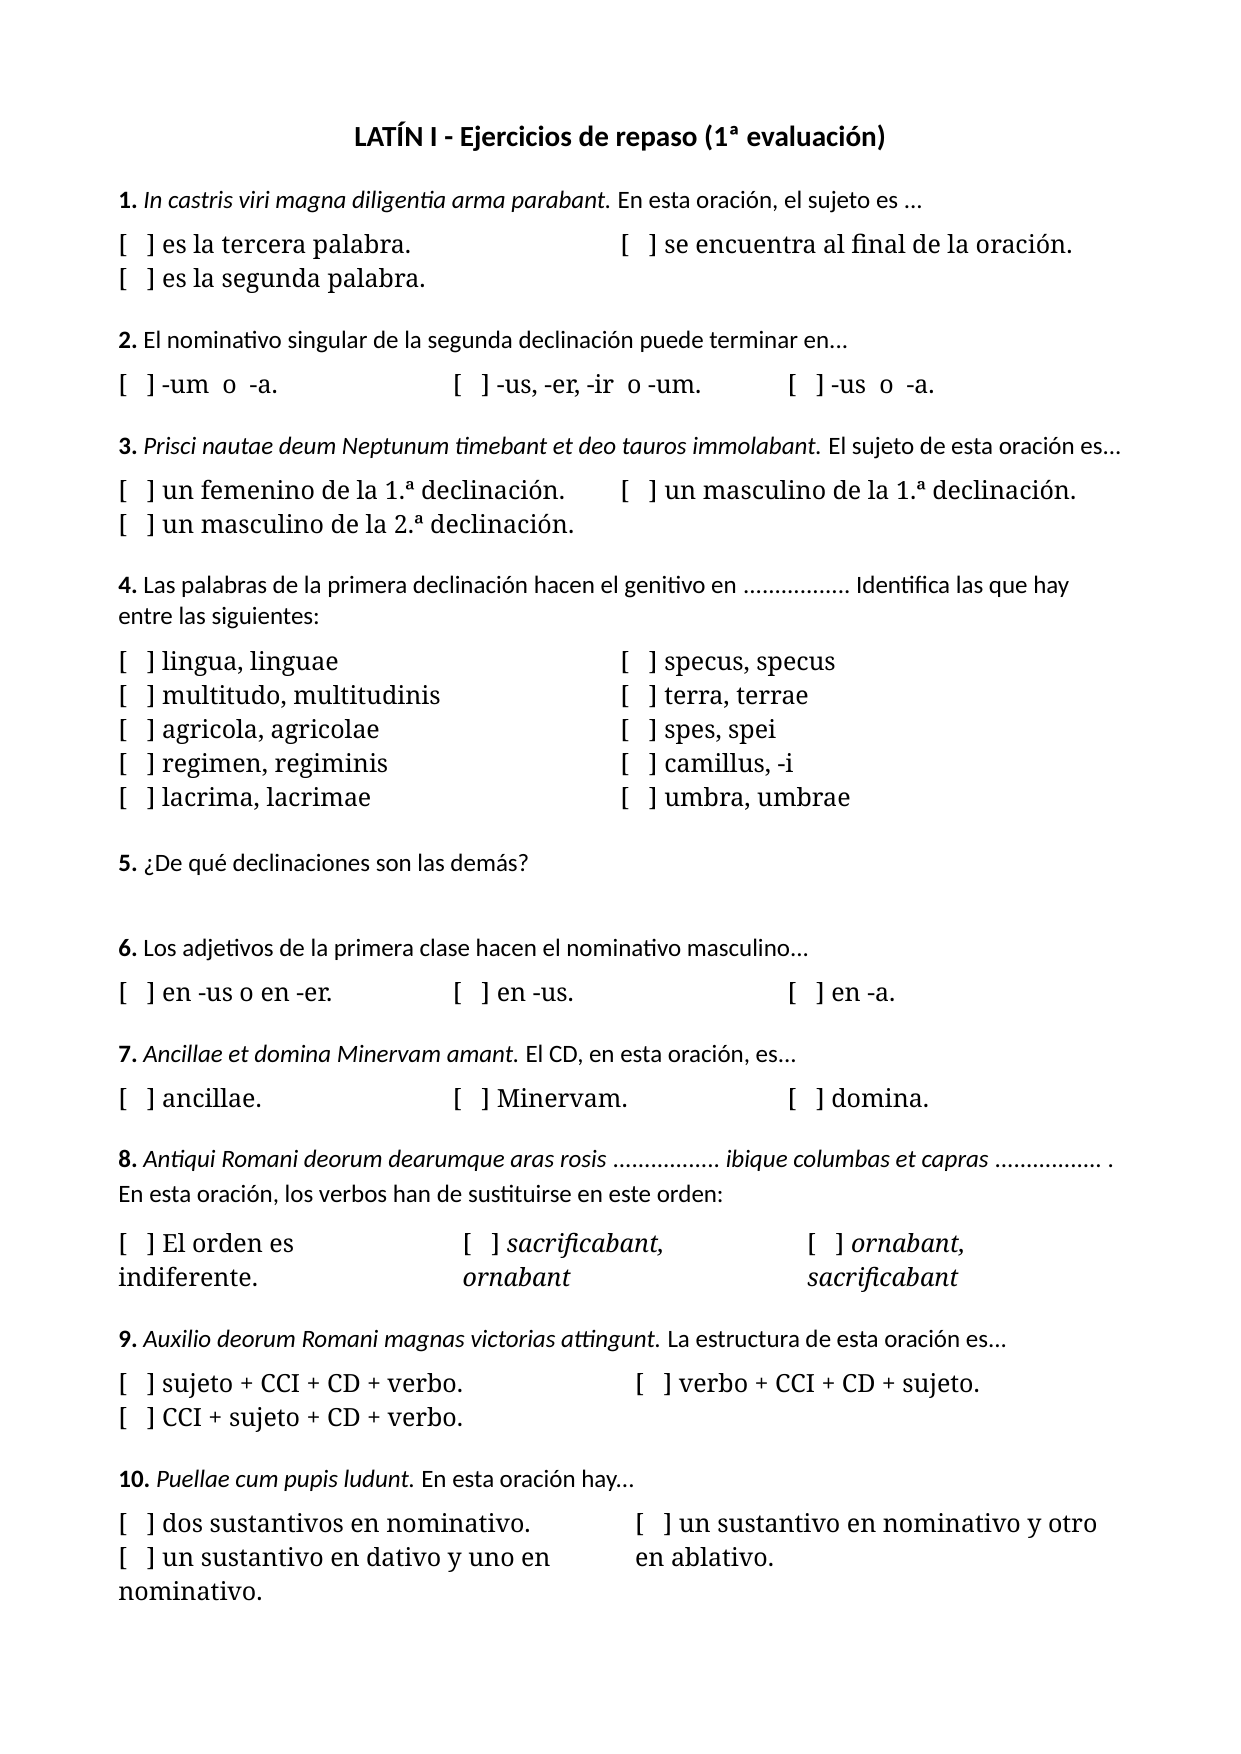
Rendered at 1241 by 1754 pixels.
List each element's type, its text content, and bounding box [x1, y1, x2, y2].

text [ ] camillus, -i [620, 745, 1122, 779]
text [ ] CCI + sujeto + CD + verbo. [118, 1400, 605, 1434]
text [ ] terra, terrae [620, 677, 1122, 711]
text LATÍN I - Ejercicios de repaso (1ª evaluación) [118, 118, 1122, 154]
text 3. Prisci nautae deum Neptunum timebant et deo tauros immolabant. El sujeto de esta oración es... [118, 430, 1122, 460]
text [ ] en -us o en -er. [118, 975, 453, 1009]
text [ ] en -us. [453, 975, 787, 1009]
text [ ] -us o -a. [787, 367, 1122, 401]
text 4. Las palabras de la primera declinación hacen el genitivo en ................. Identifica las que hay entre las siguientes: [118, 570, 1122, 631]
text [ ] ancillae. [118, 1081, 453, 1115]
text [ ] sujeto + CCI + CD + verbo. [118, 1366, 605, 1400]
text 9. Auxilio deorum Romani magnas victorias attingunt. La estructura de esta oración es... [118, 1323, 1122, 1353]
text [ ] es la tercera palabra. [118, 227, 620, 261]
text [ ] domina. [787, 1081, 1122, 1115]
text [ ] un masculino de la 1.ª declinación. [620, 473, 1122, 507]
text [ ] -um o -a. [118, 367, 453, 401]
text [ ] dos sustantivos en nominativo. [118, 1506, 605, 1540]
text [ ] multitudo, multitudinis [118, 677, 620, 711]
text [ ] un femenino de la 1.ª declinación. [118, 473, 620, 507]
text 10. Puellae cum pupis ludunt. En esta oración hay... [118, 1463, 1122, 1493]
text [ ] se encuentra al final de la oración. [620, 227, 1121, 261]
text 5. ¿De qué declinaciones son las demás? [118, 848, 1122, 878]
text [ ] regimen, regiminis [118, 745, 620, 779]
text 2. El nominativo singular de la segunda declinación puede terminar en... [118, 324, 1122, 354]
text [ ] specus, specus [620, 643, 1122, 677]
text [ ] lacrima, lacrimae [118, 779, 620, 813]
text [ ] -us, -er, -ir o -um. [453, 367, 787, 401]
text [ ] un masculino de la 2.ª declinación. [118, 507, 620, 541]
text [ ] en -a. [787, 975, 1122, 1009]
text 8. Antiqui Romani deorum dearumque aras rosis ................. ibique columbas et capras ................. . En esta oración, los verbos han de sustituirse en este orden: [118, 1143, 1122, 1209]
text [ ] un sustantivo en nominativo y otro en ablativo. [635, 1506, 1122, 1574]
text [ ] umbra, umbrae [620, 779, 1122, 813]
text [ ] ornabant, sacrificabant [807, 1226, 1122, 1294]
text [ ] lingua, linguae [118, 643, 620, 677]
text 6. Los adjetivos de la primera clase hacen el nominativo masculino... [118, 932, 1122, 962]
text [ ] El orden es indiferente. [118, 1226, 433, 1294]
text [ ] verbo + CCI + CD + sujeto. [635, 1366, 1122, 1400]
text 1. In castris viri magna diligentia arma parabant. En esta oración, el sujeto es ... [118, 184, 1122, 214]
text 7. Ancillae et domina Minervam amant. El CD, en esta oración, es... [118, 1038, 1122, 1068]
text [ ] Minervam. [453, 1081, 787, 1115]
text [ ] un sustantivo en dativo y uno en nominativo. [118, 1540, 605, 1608]
text [ ] es la segunda palabra. [118, 261, 620, 295]
text [ ] spes, spei [620, 711, 1122, 745]
text [ ] sacrificabant, ornabant [462, 1226, 777, 1294]
text [ ] agricola, agricolae [118, 711, 620, 745]
